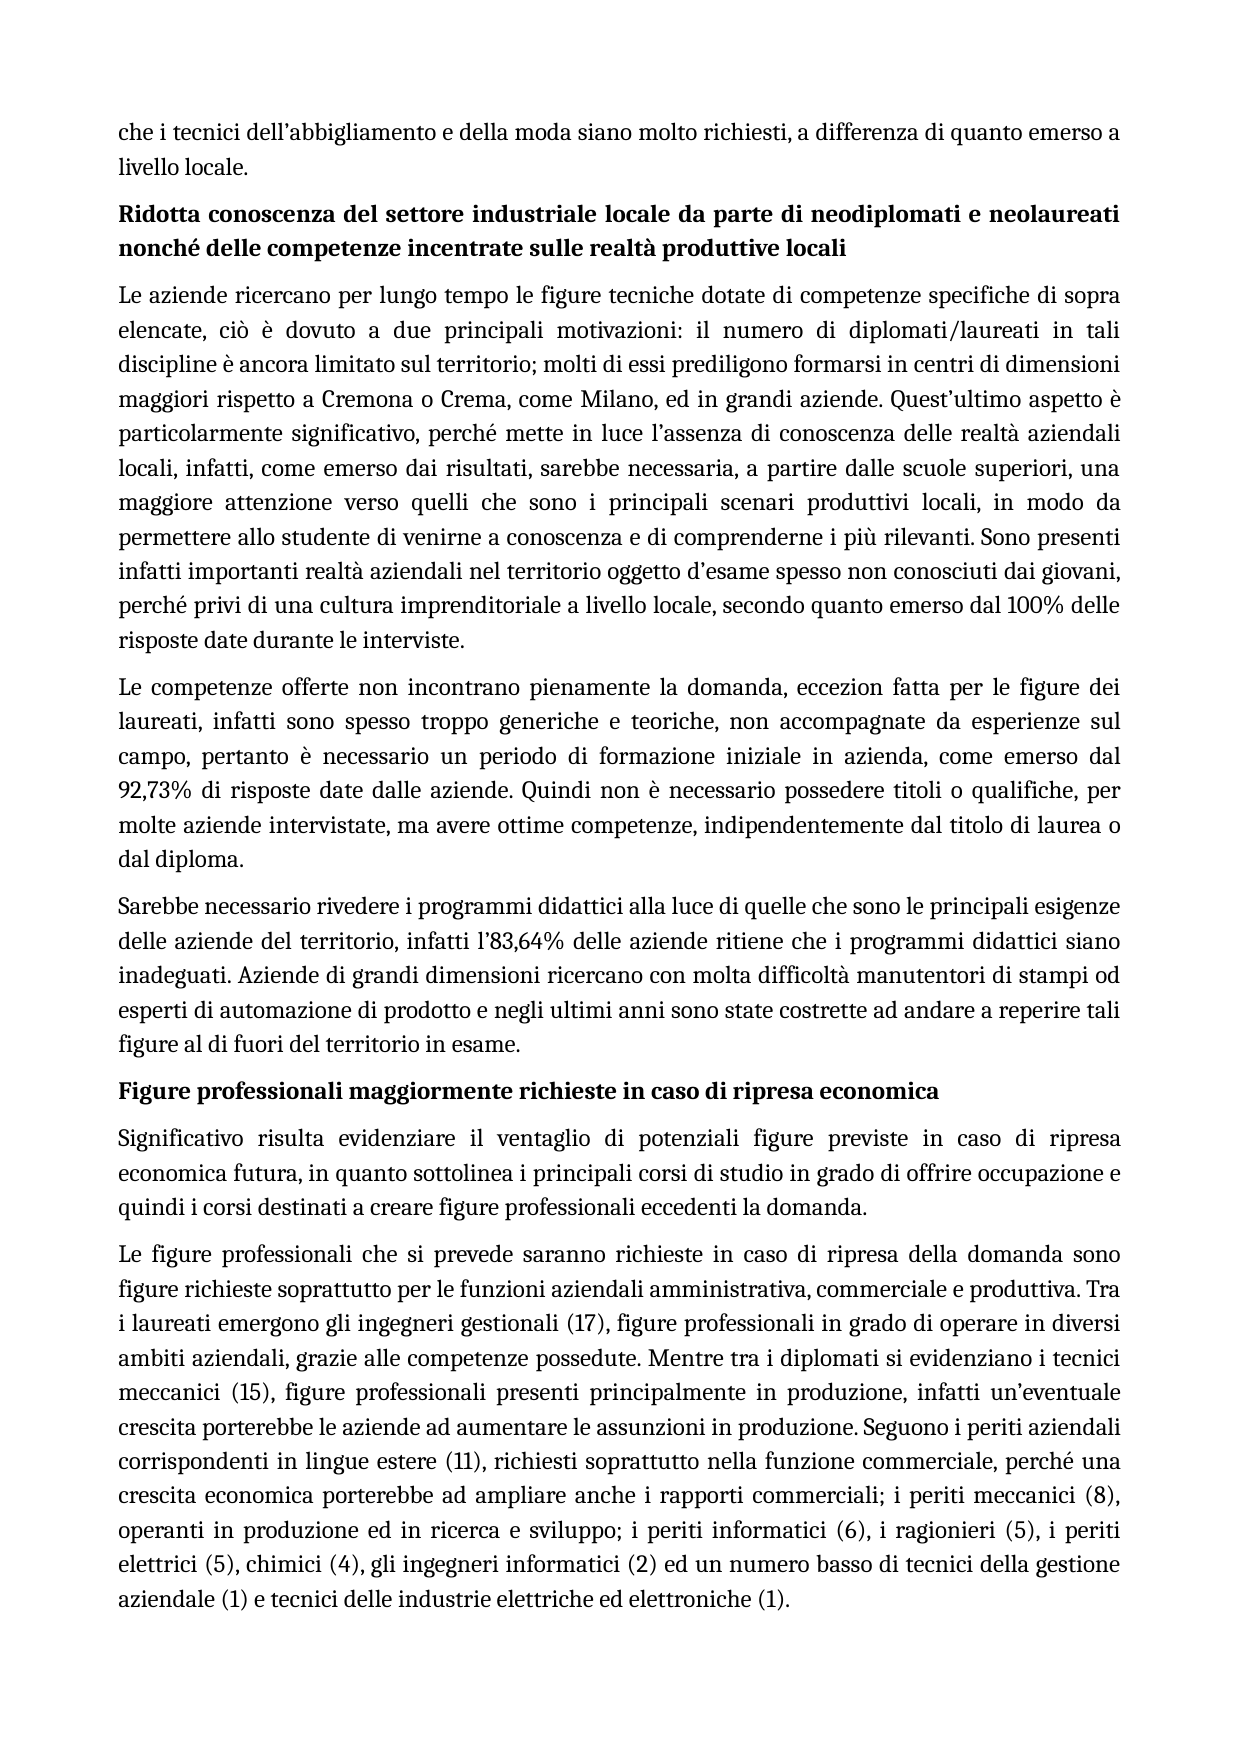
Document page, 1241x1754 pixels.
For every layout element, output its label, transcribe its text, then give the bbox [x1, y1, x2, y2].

text Le aziende ricercano per lungo tempo le figure tecniche dotate di competenze specifiche di sopra elencate, ciò è dovuto a due principali motivazioni: il numero di diplomati/laureati in tali discipline è ancora limitato sul territorio; molti di essi prediligono formarsi in centri di dimensioni maggiori rispetto a Cremona o Crema, come Milano, ed in grandi aziende. Quest’ultimo aspetto è particolarmente significativo, perché mette in luce l’assenza di conoscenza delle realtà aziendali locali, infatti, come emerso dai risultati, sarebbe necessaria, a partire dalle scuole superiori, una maggiore attenzione verso quelli che sono i principali scenari produttivi locali, in modo da permettere allo studente di venirne a conoscenza e di comprenderne i più rilevanti. Sono presenti infatti importanti realtà aziendali nel territorio oggetto d’esame spesso non conosciuti dai giovani, perché privi di una cultura imprenditoriale a livello locale, secondo quanto emerso dal 100% delle risposte date durante le interviste. [118, 281, 1122, 654]
text Significativo risulta evidenziare il ventaglio di potenziali figure previste in caso di ripresa economica futura, in quanto sottolinea i principali corsi di studio in grado di offrire occupazione e quindi i corsi destinati a creare figure professionali eccedenti la domanda. [118, 1124, 1122, 1222]
text Ridotta conoscenza del settore industriale locale da parte di neodiplomati e neolaureati nonché delle competenze incentrate sulle realtà produttive locali [118, 199, 1122, 263]
text Le competenze offerte non incontrano pienamente la domanda, eccezion fatta per le figure dei laureati, infatti sono spesso troppo generiche e teoriche, non accompagnate da esperienze sul campo, pertanto è necessario un periodo di formazione iniziale in azienda, come emerso dal 92,73% di risposte date dalle aziende. Quindi non è necessario possedere titoli o qualifiche, per molte aziende intervistate, ma avere ottime competenze, indipendentemente dal titolo di laurea o dal diploma. [118, 673, 1122, 874]
text Figure professionali maggiormente richieste in caso di ripresa economica [118, 1077, 1122, 1106]
text Le figure professionali che si prevede saranno richieste in caso di ripresa della domanda sono figure richieste soprattutto per le funzioni aziendali amministrativa, commerciale e produttiva. Tra i laureati emergono gli ingegneri gestionali (17), figure professionali in grado di operare in diversi ambiti aziendali, grazie alle competenze possedute. Mentre tra i diplomati si evidenziano i tecnici meccanici (15), figure professionali presenti principalmente in produzione, infatti un’eventuale crescita porterebbe le aziende ad aumentare le assunzioni in produzione. Seguono i periti aziendali corrispondenti in lingue estere (11), richiesti soprattutto nella funzione commerciale, perché una crescita economica porterebbe ad ampliare anche i rapporti commerciali; i periti meccanici (8), operanti in produzione ed in ricerca e sviluppo; i periti informatici (6), i ragionieri (5), i periti elettrici (5), chimici (4), gli ingegneri informatici (2) ed un numero basso di tecnici della gestione aziendale (1) e tecnici delle industrie elettriche ed elettroniche (1). [118, 1240, 1122, 1613]
text Sarebbe necessario rivedere i programmi didattici alla luce di quelle che sono le principali esigenze delle aziende del territorio, infatti l’83,64% delle aziende ritiene che i programmi didattici siano inadeguati. Aziende di grandi dimensioni ricercano con molta difficoltà manutentori di stampi od esperti di automazione di prodotto e negli ultimi anni sono state costrette ad andare a reperire tali figure al di fuori del territorio in esame. [118, 892, 1122, 1059]
text che i tecnici dell’abbigliamento e della moda siano molto richiesti, a differenza di quanto emerso a livello locale. [118, 118, 1122, 181]
